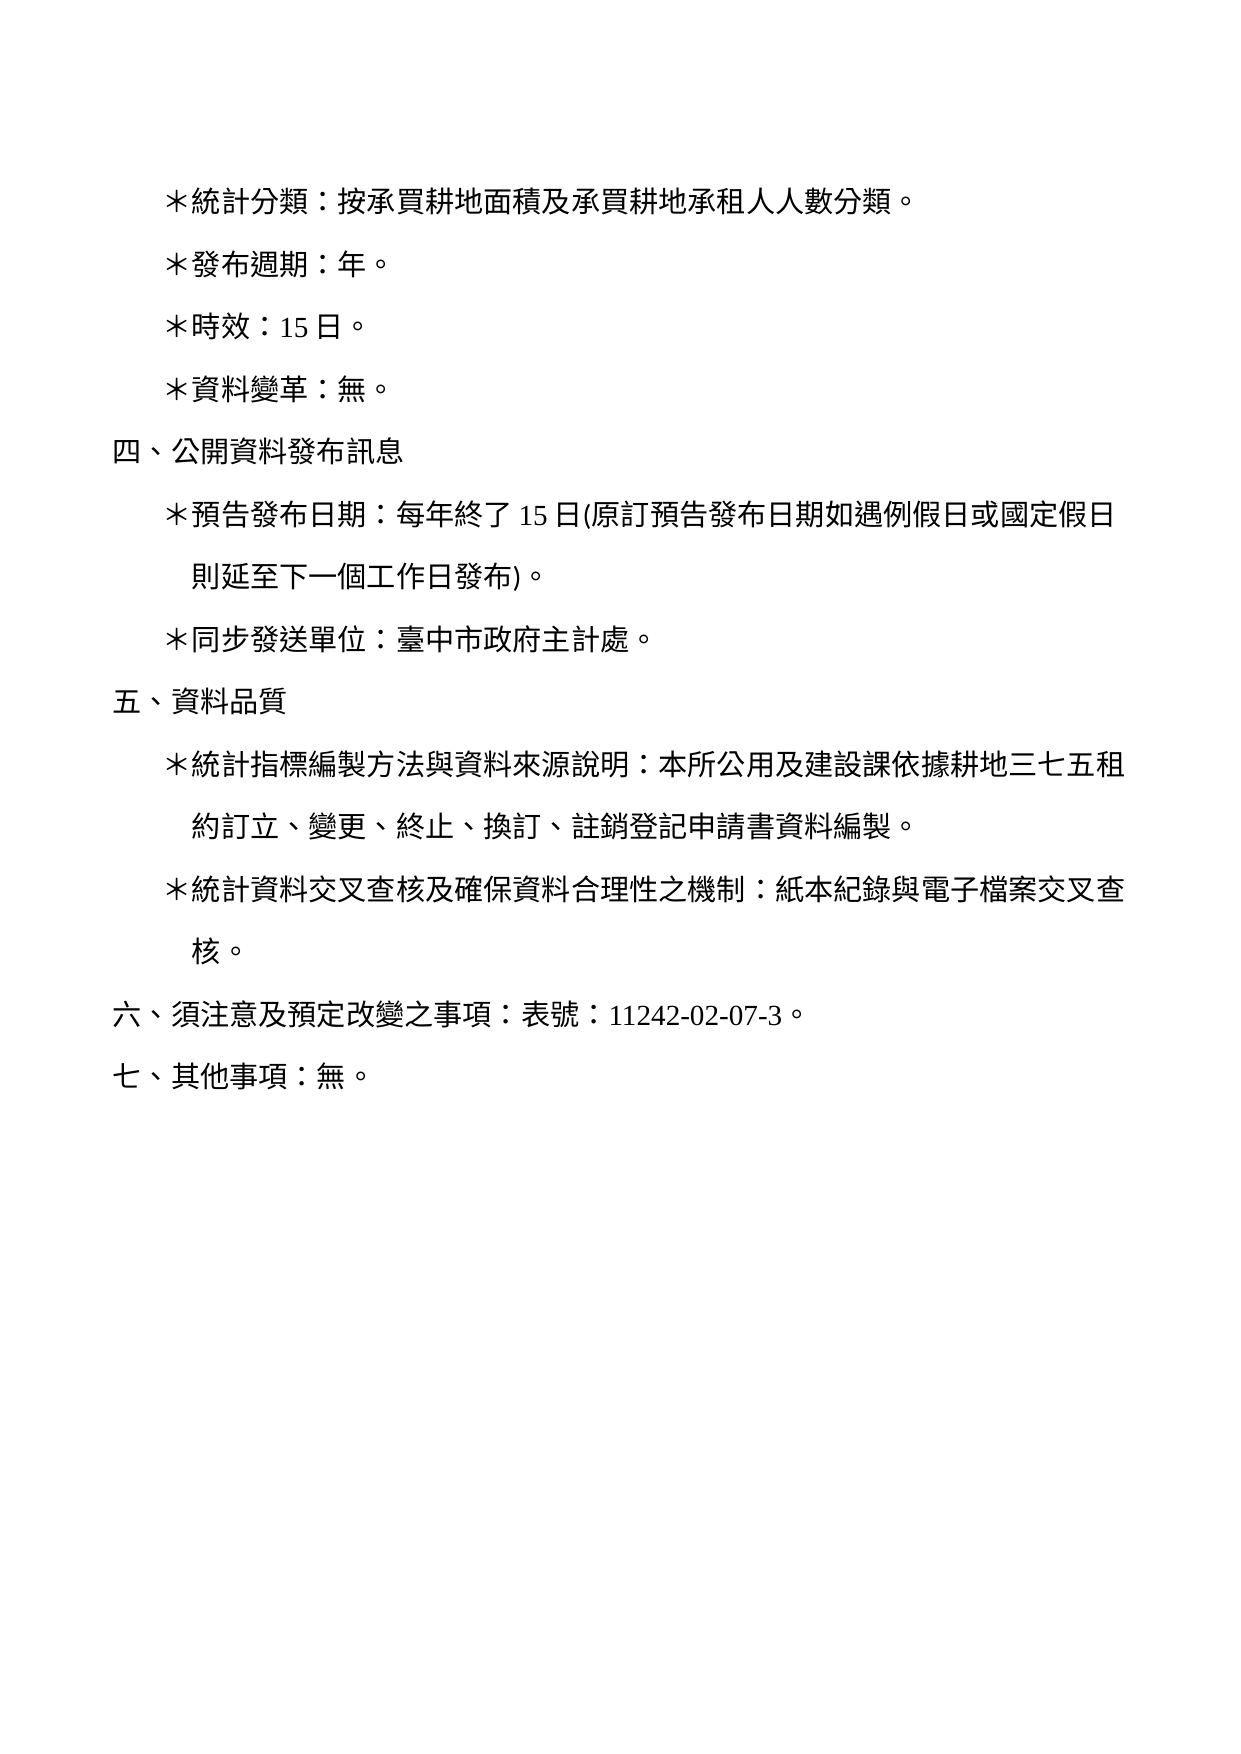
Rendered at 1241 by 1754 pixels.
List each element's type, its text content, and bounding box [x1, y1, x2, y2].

text ＊資料變革：無。 [162, 346, 1128, 408]
text 四、公開資料發布訊息 [112, 408, 1128, 471]
text ＊統計分類：按承買耕地面積及承買耕地承租人人數分類。 [162, 158, 1128, 221]
text 五、資料品質 [112, 658, 1128, 721]
text ＊統計指標編製方法與資料來源說明：本所公用及建設課依據耕地三七五租約訂立、變更、終止、換訂、註銷登記申請書資料編製。 [162, 721, 1128, 846]
text ＊預告發布日期：每年終了15日(原訂預告發布日期如遇例假日或國定假日則延至下一個工作日發布)。 [162, 471, 1128, 596]
text ＊時效：15日。 [162, 283, 1128, 346]
text 七、其他事項：無。 [112, 1033, 1128, 1096]
text ＊同步發送單位：臺中市政府主計處。 [162, 596, 1128, 658]
text ＊發布週期：年。 [162, 221, 1128, 283]
text 六、須注意及預定改變之事項：表號：11242-02-07-3。 [112, 971, 1128, 1033]
text ＊統計資料交叉查核及確保資料合理性之機制：紙本紀錄與電子檔案交叉查核。 [162, 846, 1128, 971]
